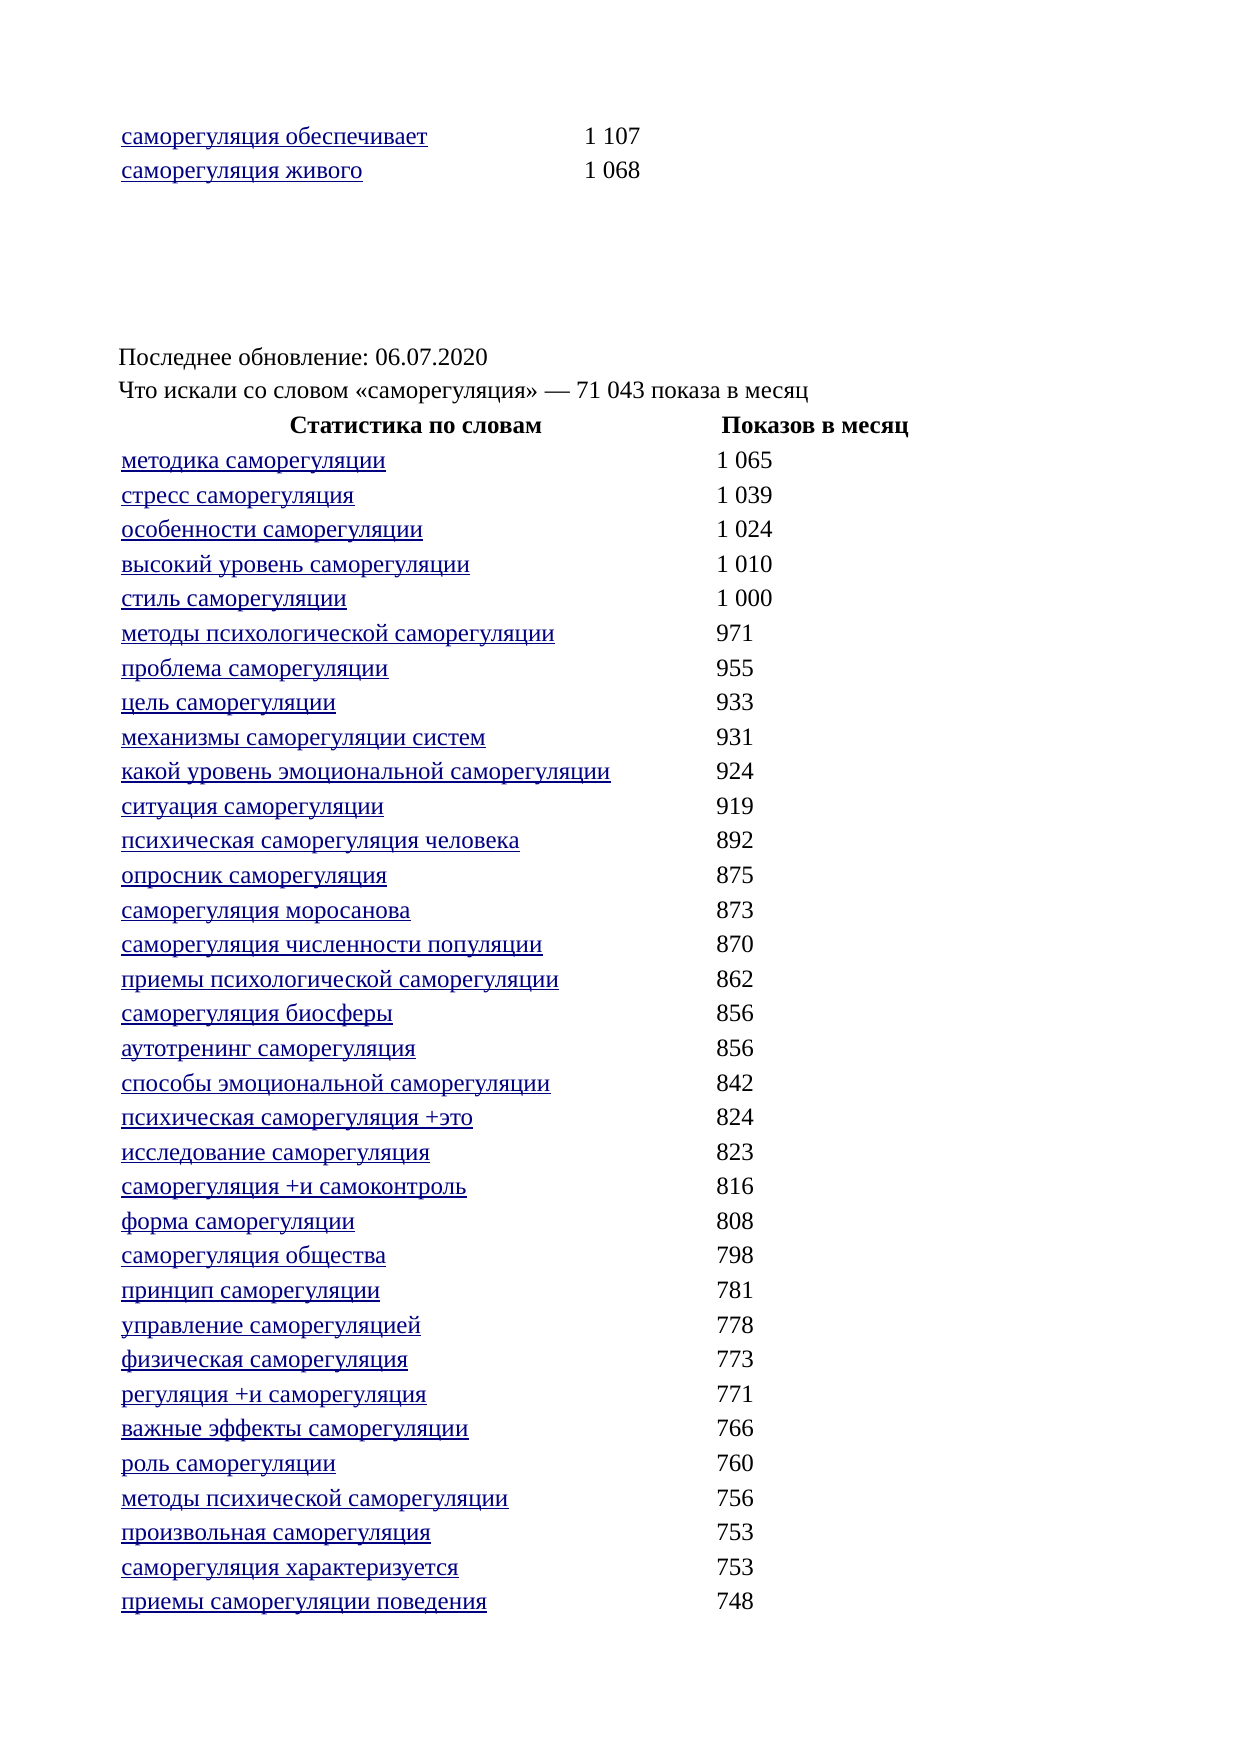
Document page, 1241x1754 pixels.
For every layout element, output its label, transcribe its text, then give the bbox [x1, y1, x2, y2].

table_cell методика саморегуляции [118, 442, 713, 477]
table_cell стиль саморегуляции [118, 581, 713, 615]
table_cell 892 [713, 823, 919, 857]
table_cell механизмы саморегуляции систем [118, 719, 713, 753]
table_cell какой уровень эмоциональной саморегуляции [118, 754, 713, 788]
text Что искали со словом «саморегуляция» — 71 043 показа в месяц [118, 375, 1122, 403]
table_cell 778 [713, 1307, 919, 1341]
table_cell 856 [713, 996, 919, 1030]
table_cell 1 024 [713, 511, 919, 546]
table_cell произвольная саморегуляция [118, 1514, 713, 1549]
table_cell психическая саморегуляция человека [118, 823, 713, 857]
table_cell 873 [713, 892, 919, 926]
table_cell 753 [713, 1549, 919, 1583]
table_header Статистика по словам [118, 408, 713, 442]
table_cell приемы психологической саморегуляции [118, 961, 713, 996]
table_cell 933 [713, 684, 919, 719]
table_cell 1 107 [581, 118, 787, 153]
table_cell саморегуляция обеспечивает [118, 118, 581, 153]
table_header Показов в месяц [713, 408, 919, 442]
table_cell важные эффекты саморегуляции [118, 1411, 713, 1445]
table_cell саморегуляция моросанова [118, 892, 713, 926]
table_cell 971 [713, 615, 919, 650]
table_cell 756 [713, 1480, 919, 1514]
table_cell 773 [713, 1341, 919, 1376]
table_cell 1 000 [713, 581, 919, 615]
table_cell регуляция +и саморегуляция [118, 1376, 713, 1411]
table_header [131, 331, 147, 342]
table_cell опросник саморегуляция [118, 857, 713, 892]
table_cell саморегуляция живого [118, 153, 581, 187]
table_cell принцип саморегуляции [118, 1272, 713, 1307]
table_cell психическая саморегуляция +это [118, 1099, 713, 1134]
table_cell высокий уровень саморегуляции [118, 546, 713, 581]
table_cell особенности саморегуляции [118, 511, 713, 546]
table_cell 955 [713, 650, 919, 684]
table_cell 808 [713, 1203, 919, 1238]
table_cell 862 [713, 961, 919, 996]
table_cell 842 [713, 1065, 919, 1099]
table_cell аутотренинг саморегуляция [118, 1030, 713, 1065]
table_cell 1 065 [713, 442, 919, 477]
table_cell исследование саморегуляция [118, 1134, 713, 1168]
table_cell 931 [713, 719, 919, 753]
table_cell методы психологической саморегуляции [118, 615, 713, 650]
table_cell саморегуляция +и самоконтроль [118, 1169, 713, 1203]
table_cell саморегуляция характеризуется [118, 1549, 713, 1583]
table_cell стресс саморегуляция [118, 477, 713, 511]
table_cell 1 039 [713, 477, 919, 511]
table_cell 870 [713, 926, 919, 961]
table_cell приемы саморегуляции поведения [118, 1584, 713, 1618]
table_cell саморегуляция биосферы [118, 996, 713, 1030]
table_cell 766 [713, 1411, 919, 1445]
table_cell 798 [713, 1238, 919, 1272]
table_header [118, 331, 131, 342]
table_cell проблема саморегуляции [118, 650, 713, 684]
table_cell 924 [713, 754, 919, 788]
table_cell 816 [713, 1169, 919, 1203]
table_cell 1 010 [713, 546, 919, 581]
table_cell 875 [713, 857, 919, 892]
table_cell саморегуляция общества [118, 1238, 713, 1272]
table_cell 1 068 [581, 153, 787, 187]
table_cell 824 [713, 1099, 919, 1134]
table_cell методы психической саморегуляции [118, 1480, 713, 1514]
table_cell 823 [713, 1134, 919, 1168]
table_cell 760 [713, 1445, 919, 1480]
text Последнее обновление: 06.07.2020 [118, 342, 1122, 370]
table_cell 781 [713, 1272, 919, 1307]
table_cell саморегуляция численности популяции [118, 926, 713, 961]
table_cell 919 [713, 788, 919, 823]
table_cell ситуация саморегуляции [118, 788, 713, 823]
table_cell 753 [713, 1514, 919, 1549]
table_cell 771 [713, 1376, 919, 1411]
table_cell управление саморегуляцией [118, 1307, 713, 1341]
table_cell способы эмоциональной саморегуляции [118, 1065, 713, 1099]
table_cell цель саморегуляции [118, 684, 713, 719]
table_cell форма саморегуляции [118, 1203, 713, 1238]
table_cell роль саморегуляции [118, 1445, 713, 1480]
table_cell физическая саморегуляция [118, 1341, 713, 1376]
table_cell 856 [713, 1030, 919, 1065]
table_cell 748 [713, 1584, 919, 1618]
